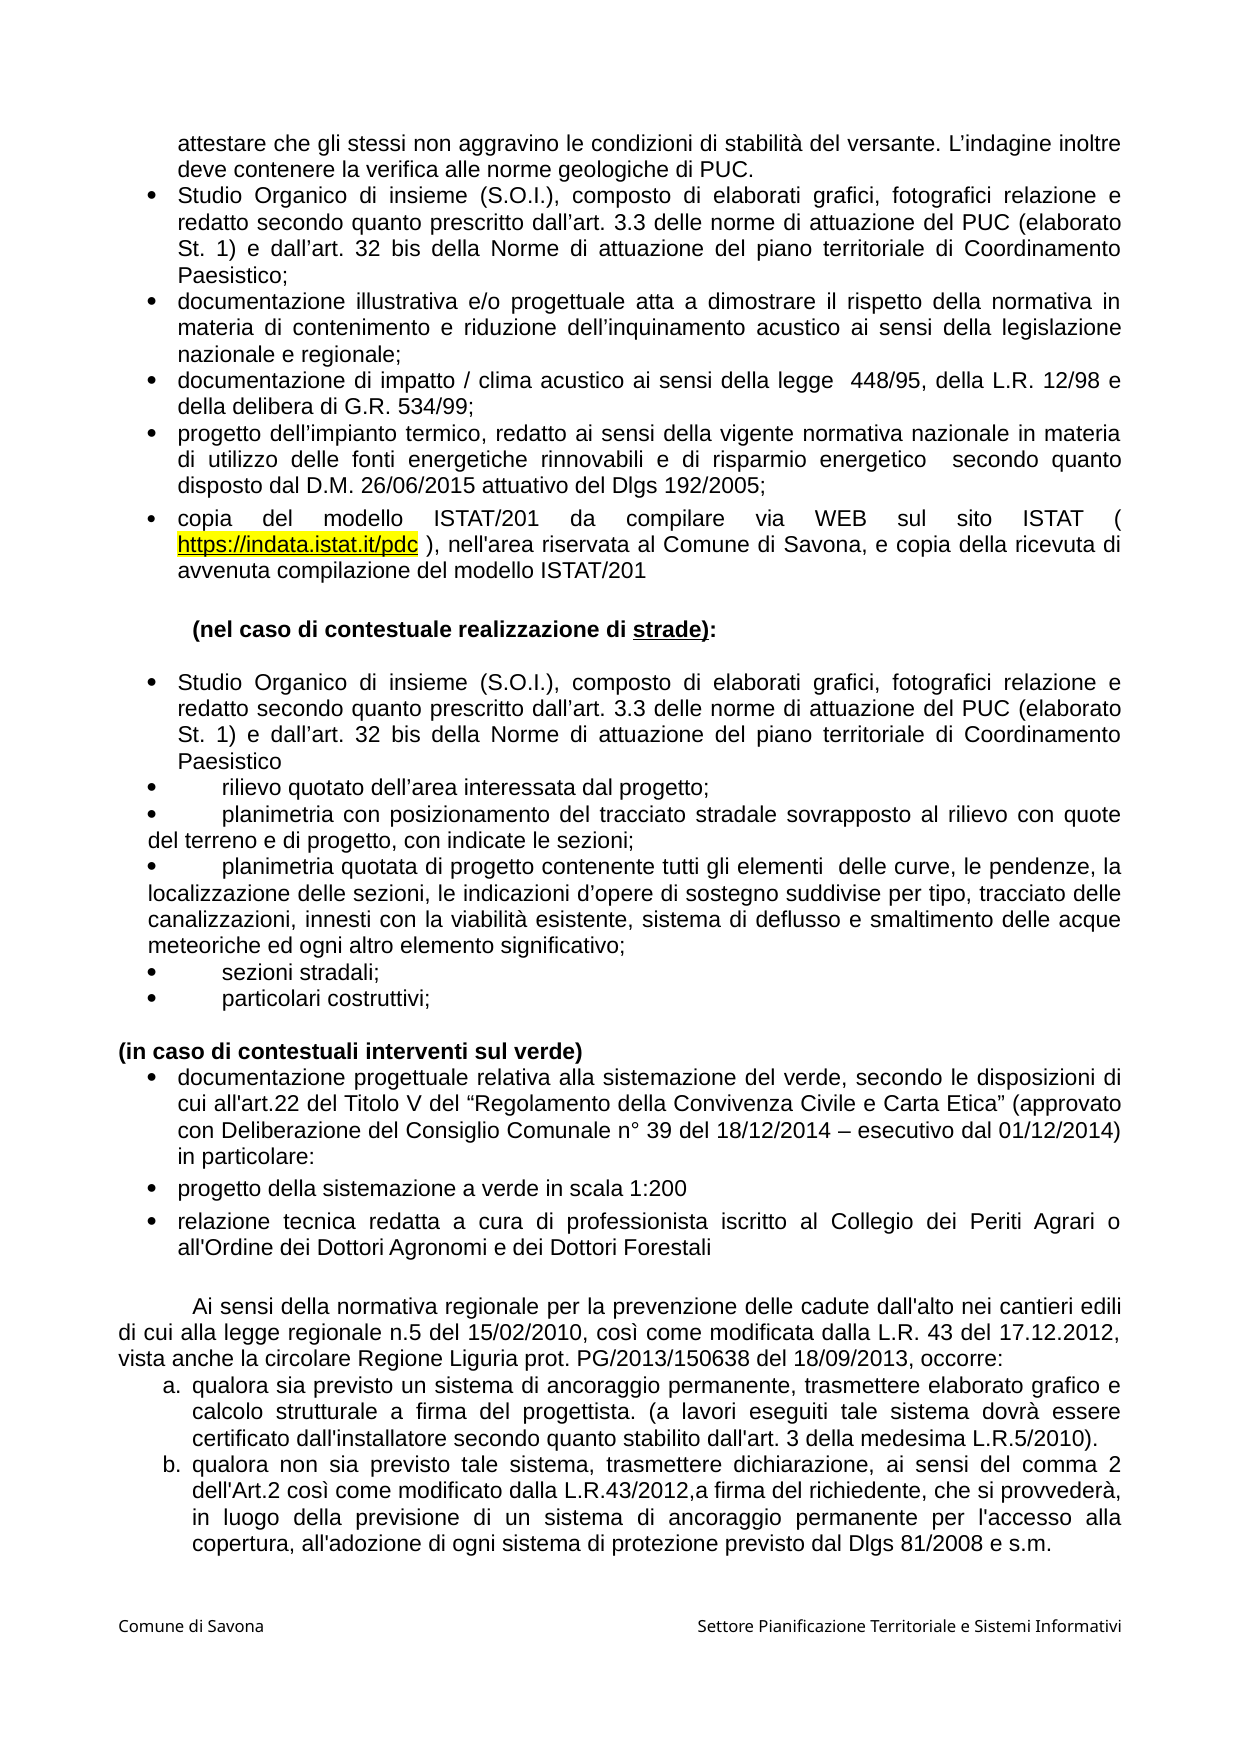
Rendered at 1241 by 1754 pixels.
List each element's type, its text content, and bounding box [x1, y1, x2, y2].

list qualora non sia previsto tale sistema, trasmettere dichiarazione, ai sensi del comma 2 dell'Art.2 così come modificato dalla L.R.43/2012,a firma del richiedente, che si provvederà, in luogo della previsione di un sistema di ancoraggio permanente per l'accesso alla copertura, all'adozione di ogni sistema di protezione previsto dal Dlgs 81/2008 e s.m. [162, 1451, 1122, 1556]
list planimetria quotata di progetto contenente tutti gli elementi delle curve, le pendenze, la localizzazione delle sezioni, le indicazioni d’opere di sostegno suddivise per tipo, tracciato delle canalizzazioni, innesti con la viabilità esistente, sistema di deflusso e smaltimento delle acque meteoriche ed ogni altro elemento significativo; [148, 853, 1122, 959]
list progetto dell’impianto termico, redatto ai sensi della vigente normativa nazionale in materia di utilizzo delle fonti energetiche rinnovabili e di risparmio energetico secondo quanto disposto dal D.M. 26/06/2015 attuativo del Dlgs 192/2005; [148, 420, 1122, 499]
list attestare che gli stessi non aggravino le condizioni di stabilità del versante. L’indagine inoltre deve contenere la verifica alle norme geologiche di PUC. [148, 130, 1122, 182]
list relazione tecnica redatta a cura di professionista iscritto al Collegio dei Periti Agrari o all'Ordine dei Dottori Agronomi e dei Dottori Forestali [148, 1208, 1122, 1260]
list documentazione illustrativa e/o progettuale atta a dimostrare il rispetto della normativa in materia di contenimento e riduzione dell’inquinamento acustico ai sensi della legislazione nazionale e regionale; [148, 288, 1122, 367]
list Studio Organico di insieme (S.O.I.), composto di elaborati grafici, fotografici relazione e redatto secondo quanto prescritto dall’art. 3.3 delle norme di attuazione del PUC (elaborato St. 1) e dall’art. 32 bis della Norme di attuazione del piano territoriale di Coordinamento Paesistico [148, 669, 1122, 774]
list sezioni stradali; [148, 959, 1122, 985]
list progetto della sistemazione a verde in scala 1:200 [148, 1175, 1122, 1202]
list documentazione progettuale relativa alla sistemazione del verde, secondo le disposizioni di cui all'art.22 del Titolo V del “Regolamento della Convivenza Civile e Carta Etica” (approvato con Deliberazione del Consiglio Comunale n° 39 del 18/12/2014 – esecutivo dal 01/12/2014) in particolare: [148, 1064, 1122, 1169]
list qualora sia previsto un sistema di ancoraggio permanente, trasmettere elaborato grafico e calcolo strutturale a firma del progettista. (a lavori eseguiti tale sistema dovrà essere certificato dall'installatore secondo quanto stabilito dall'art. 3 della medesima L.R.5/2010). [162, 1372, 1122, 1451]
list Studio Organico di insieme (S.O.I.), composto di elaborati grafici, fotografici relazione e redatto secondo quanto prescritto dall’art. 3.3 delle norme di attuazione del PUC (elaborato St. 1) e dall’art. 32 bis della Norme di attuazione del piano territoriale di Coordinamento Paesistico; [148, 182, 1122, 288]
text (in caso di contestuali interventi sul verde) [118, 1038, 1004, 1064]
list documentazione di impatto / clima acustico ai sensi della legge 448/95, della L.R. 12/98 e della delibera di G.R. 534/99; [148, 367, 1122, 420]
list particolari costruttivi; [148, 985, 1122, 1011]
list planimetria con posizionamento del tracciato stradale sovrapposto al rilievo con quote del terreno e di progetto, con indicate le sezioni; [148, 801, 1122, 853]
list rilievo quotato dell’area interessata dal progetto; [148, 774, 1122, 801]
text (nel caso di contestuale realizzazione di strade): [118, 616, 1122, 642]
list copia del modello ISTAT/201 da compilare via WEB sul sito ISTAT ( https://indata.istat.it/pdc ), nell'area riservata al Comune di Savona, e copia della ricevuta di avvenuta compilazione del modello ISTAT/201 [148, 505, 1122, 584]
text Ai sensi della normativa regionale per la prevenzione delle cadute dall'alto nei cantieri edili di cui alla legge regionale n.5 del 15/02/2010, così come modificata dalla L.R. 43 del 17.12.2012, vista anche la circolare Regione Liguria prot. PG/2013/150638 del 18/09/2013, occorre: [118, 1293, 1122, 1372]
